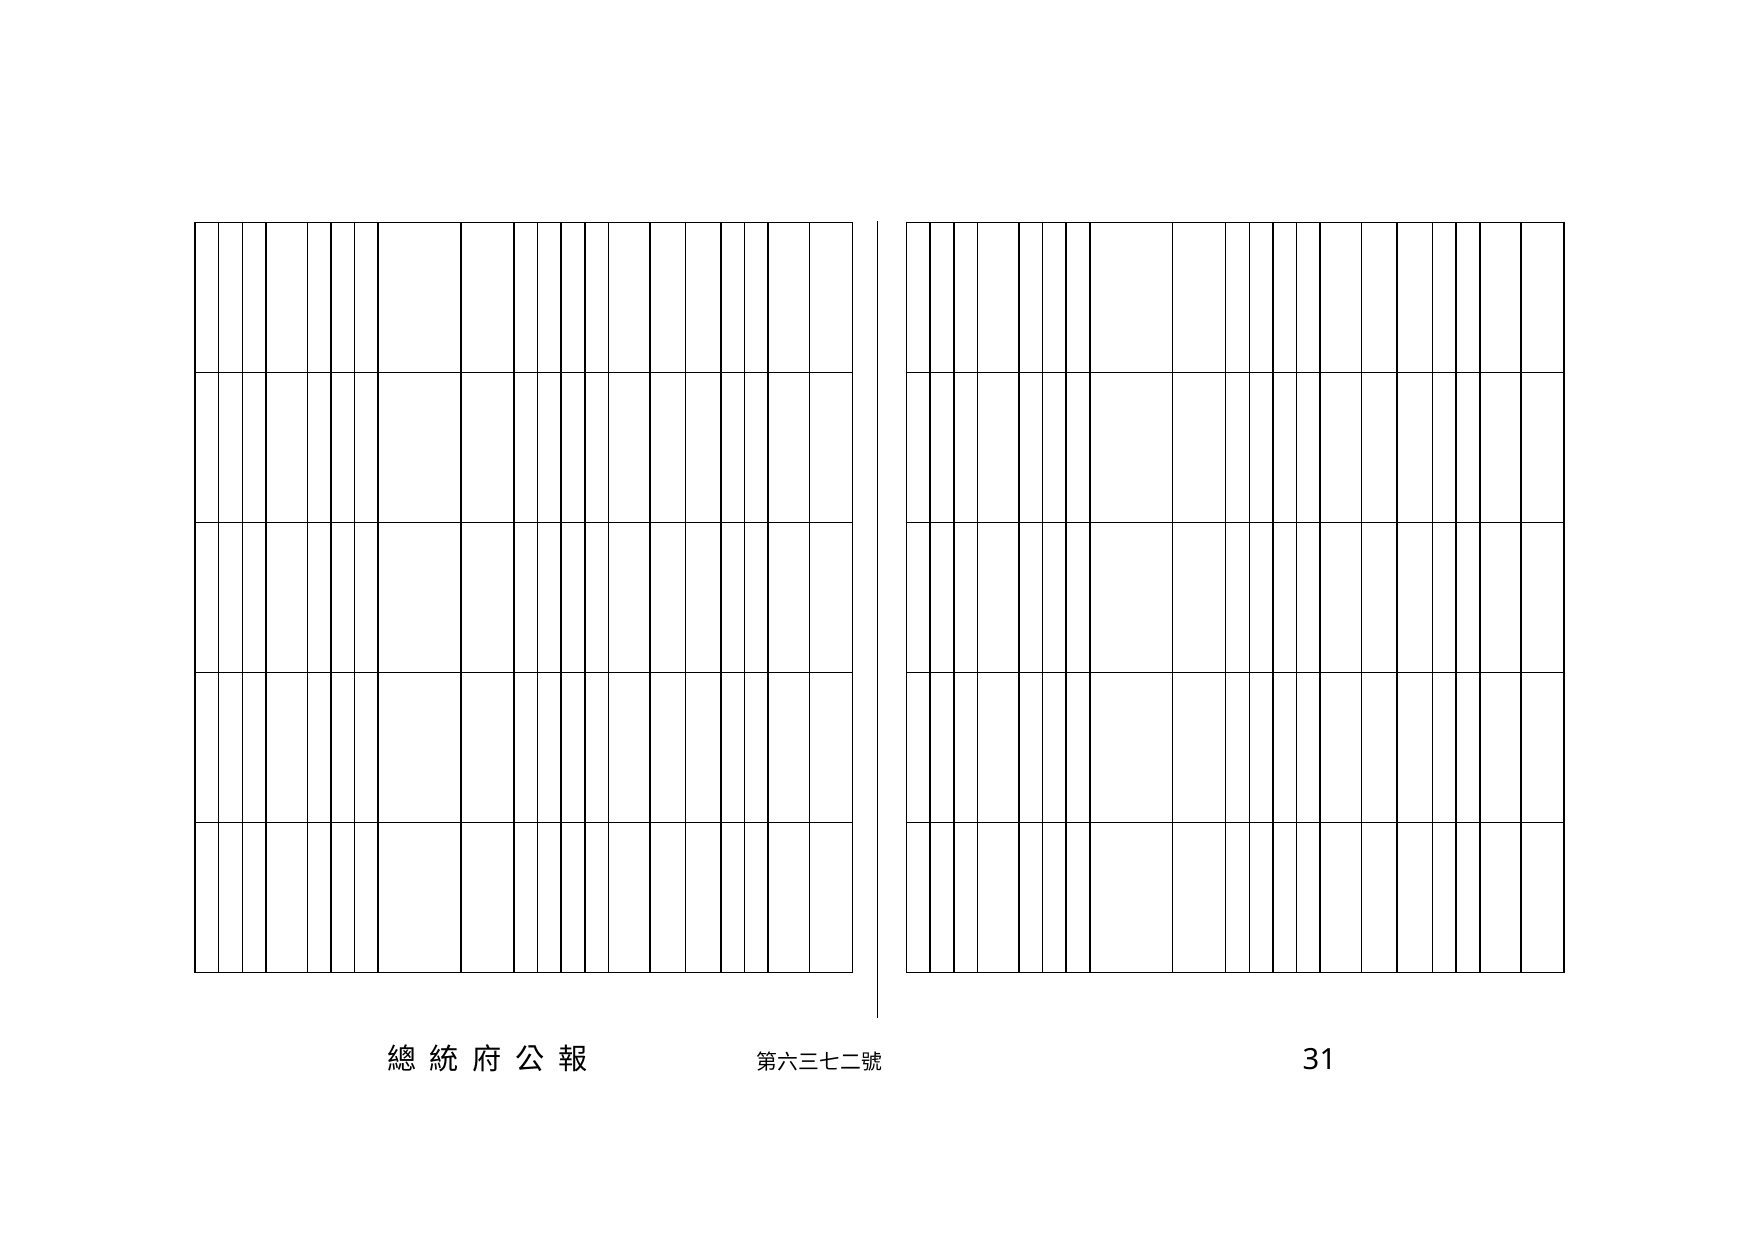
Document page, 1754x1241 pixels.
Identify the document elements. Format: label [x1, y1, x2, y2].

table_cell [907, 823, 929, 972]
table_cell [1091, 523, 1172, 672]
table_cell [609, 673, 649, 822]
table_cell [810, 373, 852, 522]
table_cell [1457, 673, 1479, 822]
table_cell [515, 823, 537, 972]
table_cell [1067, 673, 1089, 822]
table_cell [219, 523, 242, 672]
table_cell [379, 373, 460, 522]
table_cell [332, 823, 354, 972]
table_cell [686, 523, 720, 672]
table_cell [1457, 823, 1479, 972]
table_cell [769, 223, 809, 372]
table_cell [355, 673, 377, 822]
table_cell [686, 373, 720, 522]
table_cell [196, 823, 218, 972]
table_cell [769, 673, 809, 822]
table_cell [722, 823, 744, 972]
table_cell [978, 823, 1018, 972]
table_cell [1226, 523, 1249, 672]
table_cell [1362, 823, 1396, 972]
table_cell [1481, 823, 1520, 972]
table_cell [1481, 523, 1520, 672]
table_cell [243, 823, 265, 972]
table_cell [1433, 223, 1455, 372]
table_cell [267, 823, 307, 972]
table_cell [332, 523, 354, 672]
table_cell [379, 823, 460, 972]
table_cell [515, 223, 537, 372]
table_cell [1321, 523, 1361, 672]
table_cell [1067, 823, 1089, 972]
table_cell [515, 523, 537, 672]
table_cell [722, 373, 744, 522]
table_cell [1522, 673, 1563, 822]
table_cell [379, 223, 460, 372]
table_cell [1362, 673, 1396, 822]
table_cell [651, 823, 685, 972]
table_cell [1433, 523, 1455, 672]
table_cell [931, 673, 953, 822]
table_cell [1091, 223, 1172, 372]
table_cell [267, 223, 307, 372]
table_cell [1020, 673, 1042, 822]
table_cell [562, 823, 584, 972]
table_cell [810, 223, 852, 372]
table_cell [931, 823, 953, 972]
table_cell [1043, 373, 1065, 522]
table_cell [1481, 223, 1520, 372]
table_cell [745, 823, 767, 972]
table_cell [515, 673, 537, 822]
table_cell [515, 373, 537, 522]
table_cell [1250, 373, 1272, 522]
table_cell [538, 673, 560, 822]
table_cell [1091, 673, 1172, 822]
table_cell [609, 823, 649, 972]
table_cell [355, 823, 377, 972]
table_cell [538, 373, 560, 522]
table_cell [686, 673, 720, 822]
table_cell [1173, 673, 1225, 822]
table_cell [1297, 523, 1319, 672]
table_cell [1274, 223, 1296, 372]
table_cell [219, 373, 242, 522]
table_cell [1457, 523, 1479, 672]
table_cell [379, 673, 460, 822]
table_cell [1297, 223, 1319, 372]
table_cell [1398, 523, 1432, 672]
table_cell [1457, 223, 1479, 372]
table_cell [978, 523, 1018, 672]
table_cell [1321, 673, 1361, 822]
table_cell [769, 523, 809, 672]
table_cell [1398, 223, 1432, 372]
table_cell [1457, 373, 1479, 522]
table_cell [722, 223, 744, 372]
table_cell [1297, 823, 1319, 972]
table_cell [1398, 673, 1432, 822]
table_cell [1522, 373, 1563, 522]
table_cell [609, 523, 649, 672]
table_cell [586, 523, 608, 672]
table_cell [355, 373, 377, 522]
table_cell [1274, 673, 1296, 822]
table_cell [462, 373, 513, 522]
table_cell [1362, 373, 1396, 522]
table_cell [745, 373, 767, 522]
table_cell [462, 223, 513, 372]
table_cell [1043, 673, 1065, 822]
table_cell [219, 823, 242, 972]
table_cell [538, 523, 560, 672]
table_cell [1067, 523, 1089, 672]
table_cell [1250, 523, 1272, 672]
table_cell [1020, 373, 1042, 522]
table_cell [955, 523, 977, 672]
table_cell [1020, 823, 1042, 972]
table_cell [1043, 523, 1065, 672]
table_cell [1522, 523, 1563, 672]
table_cell [1274, 823, 1296, 972]
table_cell [462, 673, 513, 822]
table_cell [355, 223, 377, 372]
table_cell [907, 523, 929, 672]
table_cell [267, 523, 307, 672]
table_cell [1173, 823, 1225, 972]
table_cell [462, 823, 513, 972]
table_cell [1043, 823, 1065, 972]
table_cell [609, 373, 649, 522]
table_cell [745, 673, 767, 822]
table_cell [1091, 373, 1172, 522]
table_cell [219, 673, 242, 822]
table_cell [931, 223, 953, 372]
table_cell [722, 523, 744, 672]
table_cell [810, 523, 852, 672]
table_cell [562, 523, 584, 672]
table_cell [651, 523, 685, 672]
table_cell [1091, 823, 1172, 972]
table_cell [1433, 373, 1455, 522]
table_cell [1226, 223, 1249, 372]
table_cell [1433, 673, 1455, 822]
table_cell [1297, 373, 1319, 522]
table_cell [1522, 823, 1563, 972]
table_cell [332, 373, 354, 522]
table_cell [978, 223, 1018, 372]
table_cell [978, 673, 1018, 822]
table_cell [810, 673, 852, 822]
table_cell [243, 673, 265, 822]
table_cell [1226, 373, 1249, 522]
table_cell [1481, 373, 1520, 522]
table_cell [810, 823, 852, 972]
table_cell [931, 373, 953, 522]
table_cell [1226, 823, 1249, 972]
table_cell [686, 823, 720, 972]
table_cell [586, 673, 608, 822]
table_cell [1398, 823, 1432, 972]
table_cell [955, 823, 977, 972]
table_cell [586, 823, 608, 972]
table_cell [267, 673, 307, 822]
table_cell [308, 673, 330, 822]
table_cell [1173, 373, 1225, 522]
table_cell [1250, 223, 1272, 372]
table_cell [355, 523, 377, 672]
table_cell [1362, 223, 1396, 372]
table_cell [1020, 223, 1042, 372]
table_cell [1321, 223, 1361, 372]
table_cell [243, 223, 265, 372]
table_cell [1481, 673, 1520, 822]
table_cell [1043, 223, 1065, 372]
table_cell [907, 223, 929, 372]
table_cell [1067, 373, 1089, 522]
table_cell [308, 223, 330, 372]
table_cell [1274, 373, 1296, 522]
table_cell [332, 673, 354, 822]
table_cell [332, 223, 354, 372]
table_cell [1173, 223, 1225, 372]
table_cell [1522, 223, 1563, 372]
table_cell [562, 223, 584, 372]
table_cell [243, 523, 265, 672]
table_cell [931, 523, 953, 672]
table_cell [955, 223, 977, 372]
table_cell [651, 673, 685, 822]
table_cell [978, 373, 1018, 522]
table_cell [538, 223, 560, 372]
table_cell [907, 673, 929, 822]
table_cell [1274, 523, 1296, 672]
table_cell [609, 223, 649, 372]
table_cell [745, 523, 767, 672]
table_cell [1250, 673, 1272, 822]
table_cell [462, 523, 513, 672]
table_cell [1067, 223, 1089, 372]
table_cell [1433, 823, 1455, 972]
table_cell [219, 223, 242, 372]
table_cell [651, 373, 685, 522]
table_cell [538, 823, 560, 972]
table_cell [745, 223, 767, 372]
table_cell [196, 223, 218, 372]
table_cell [769, 373, 809, 522]
table_cell [1398, 373, 1432, 522]
table_cell [651, 223, 685, 372]
table_cell [1173, 523, 1225, 672]
table_cell [267, 373, 307, 522]
table_cell [907, 373, 929, 522]
table_cell [1321, 823, 1361, 972]
table_cell [586, 223, 608, 372]
table_cell [196, 673, 218, 822]
table_cell [196, 373, 218, 522]
table_cell [1226, 673, 1249, 822]
table_cell [1250, 823, 1272, 972]
table_cell [308, 373, 330, 522]
table_cell [722, 673, 744, 822]
table_cell [586, 373, 608, 522]
table_cell [1020, 523, 1042, 672]
table_cell [1321, 373, 1361, 522]
table_cell [1362, 523, 1396, 672]
table_cell [955, 373, 977, 522]
table_cell [769, 823, 809, 972]
table_cell [562, 373, 584, 522]
table_cell [379, 523, 460, 672]
table_cell [308, 523, 330, 672]
table_cell [243, 373, 265, 522]
table_cell [686, 223, 720, 372]
table_cell [308, 823, 330, 972]
table_cell [955, 673, 977, 822]
table_cell [562, 673, 584, 822]
table_cell [1297, 673, 1319, 822]
table_cell [196, 523, 218, 672]
